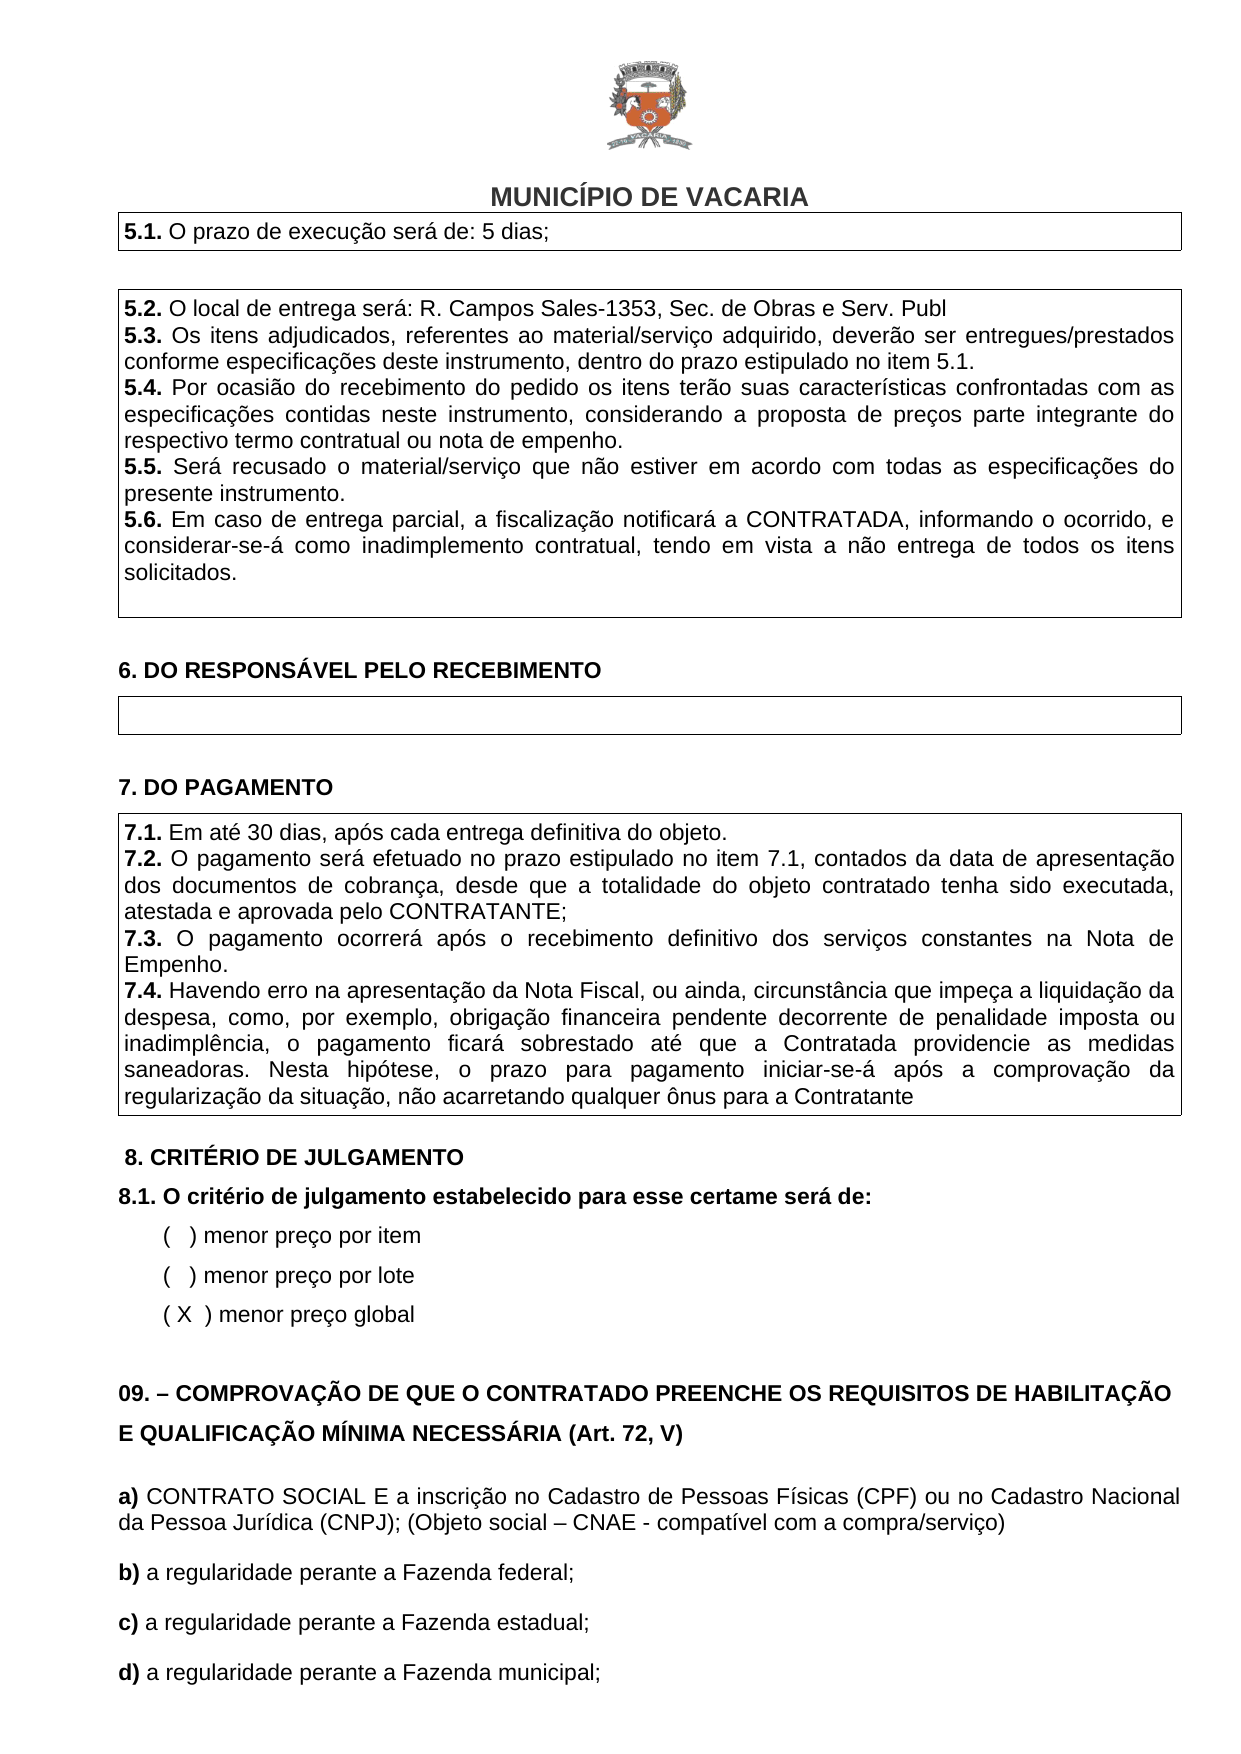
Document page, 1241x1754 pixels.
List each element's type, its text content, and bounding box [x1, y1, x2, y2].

table_header [119, 697, 1181, 734]
text b) a regularidade perante a Fazenda federal; [118, 1559, 1181, 1585]
text a) CONTRATO SOCIAL E a inscrição no Cadastro de Pessoas Físicas (CPF) ou no Cadastro Nacional da Pessoa Jurídica (CNPJ); (Objeto social – CNAE - compatível com a compra/serviço) [118, 1483, 1181, 1536]
text ( ) menor preço por item [118, 1222, 1181, 1249]
table_header 7.1. Em até 30 dias, após cada entrega definitiva do objeto. 7.2. O pagamento será efetuado no prazo estipulado no item 7.1, contados da data de apresentação dos documentos de cobrança, desde que a totalidade do objeto contratado tenha sido executada, atestada e aprovada pelo CONTRATANTE; 7.3. O pagamento ocorrerá após o recebimento definitivo dos serviços constantes na Nota de Empenho. 7.4. Havendo erro na apresentação da Nota Fiscal, ou ainda, circunstância que impeça a liquidação da despesa, como, por exemplo, obrigação financeira pendente decorrente de penalidade imposta ou inadimplência, o pagamento ficará sobrestado até que a Contratada providencie as medidas saneadoras. Nesta hipótese, o prazo para pagamento iniciar-se-á após a comprovação da regularização da situação, não acarretando qualquer ônus para a Contratante [119, 814, 1181, 1115]
list 6. DO RESPONSÁVEL PELO RECEBIMENTO [118, 657, 1181, 683]
text 8.1. O critério de julgamento estabelecido para esse certame será de: [118, 1183, 1181, 1209]
list 09. – COMPROVAÇÃO DE QUE O CONTRATADO PREENCHE OS REQUISITOS DE HABILITAÇÃO E QUALIFICAÇÃO MÍNIMA NECESSÁRIA (Art. 72, V) [118, 1380, 1181, 1446]
text c) a regularidade perante a Fazenda estadual; [118, 1609, 1181, 1635]
table_header 5.1. O prazo de execução será de: 5 dias; [119, 213, 1181, 250]
text 8. CRITÉRIO DE JULGAMENTO [118, 1143, 1181, 1170]
text ( ) menor preço por lote [118, 1262, 1181, 1288]
table_header 5.2. O local de entrega será: R. Campos Sales-1353, Sec. de Obras e Serv. Publ 5.3. Os itens adjudicados, referentes ao material/serviço adquirido, deverão ser entregues/prestados conforme especificações deste instrumento, dentro do prazo estipulado no item 5.1. 5.4. Por ocasião do recebimento do pedido os itens terão suas características confrontadas com as especificações contidas neste instrumento, considerando a proposta de preços parte integrante do respectivo termo contratual ou nota de empenho. 5.5. Será recusado o material/serviço que não estiver em acordo com todas as especificações do presente instrumento. 5.6. Em caso de entrega parcial, a fiscalização notificará a CONTRATADA, informando o ocorrido, e considerar-se-á como inadimplemento contratual, tendo em vista a não entrega de todos os itens solicitados. [119, 290, 1181, 617]
text d) a regularidade perante a Fazenda municipal; [118, 1658, 1181, 1685]
picture [606, 60, 693, 150]
text ( X ) menor preço global [118, 1301, 1181, 1328]
list 7. DO PAGAMENTO [118, 774, 1181, 800]
